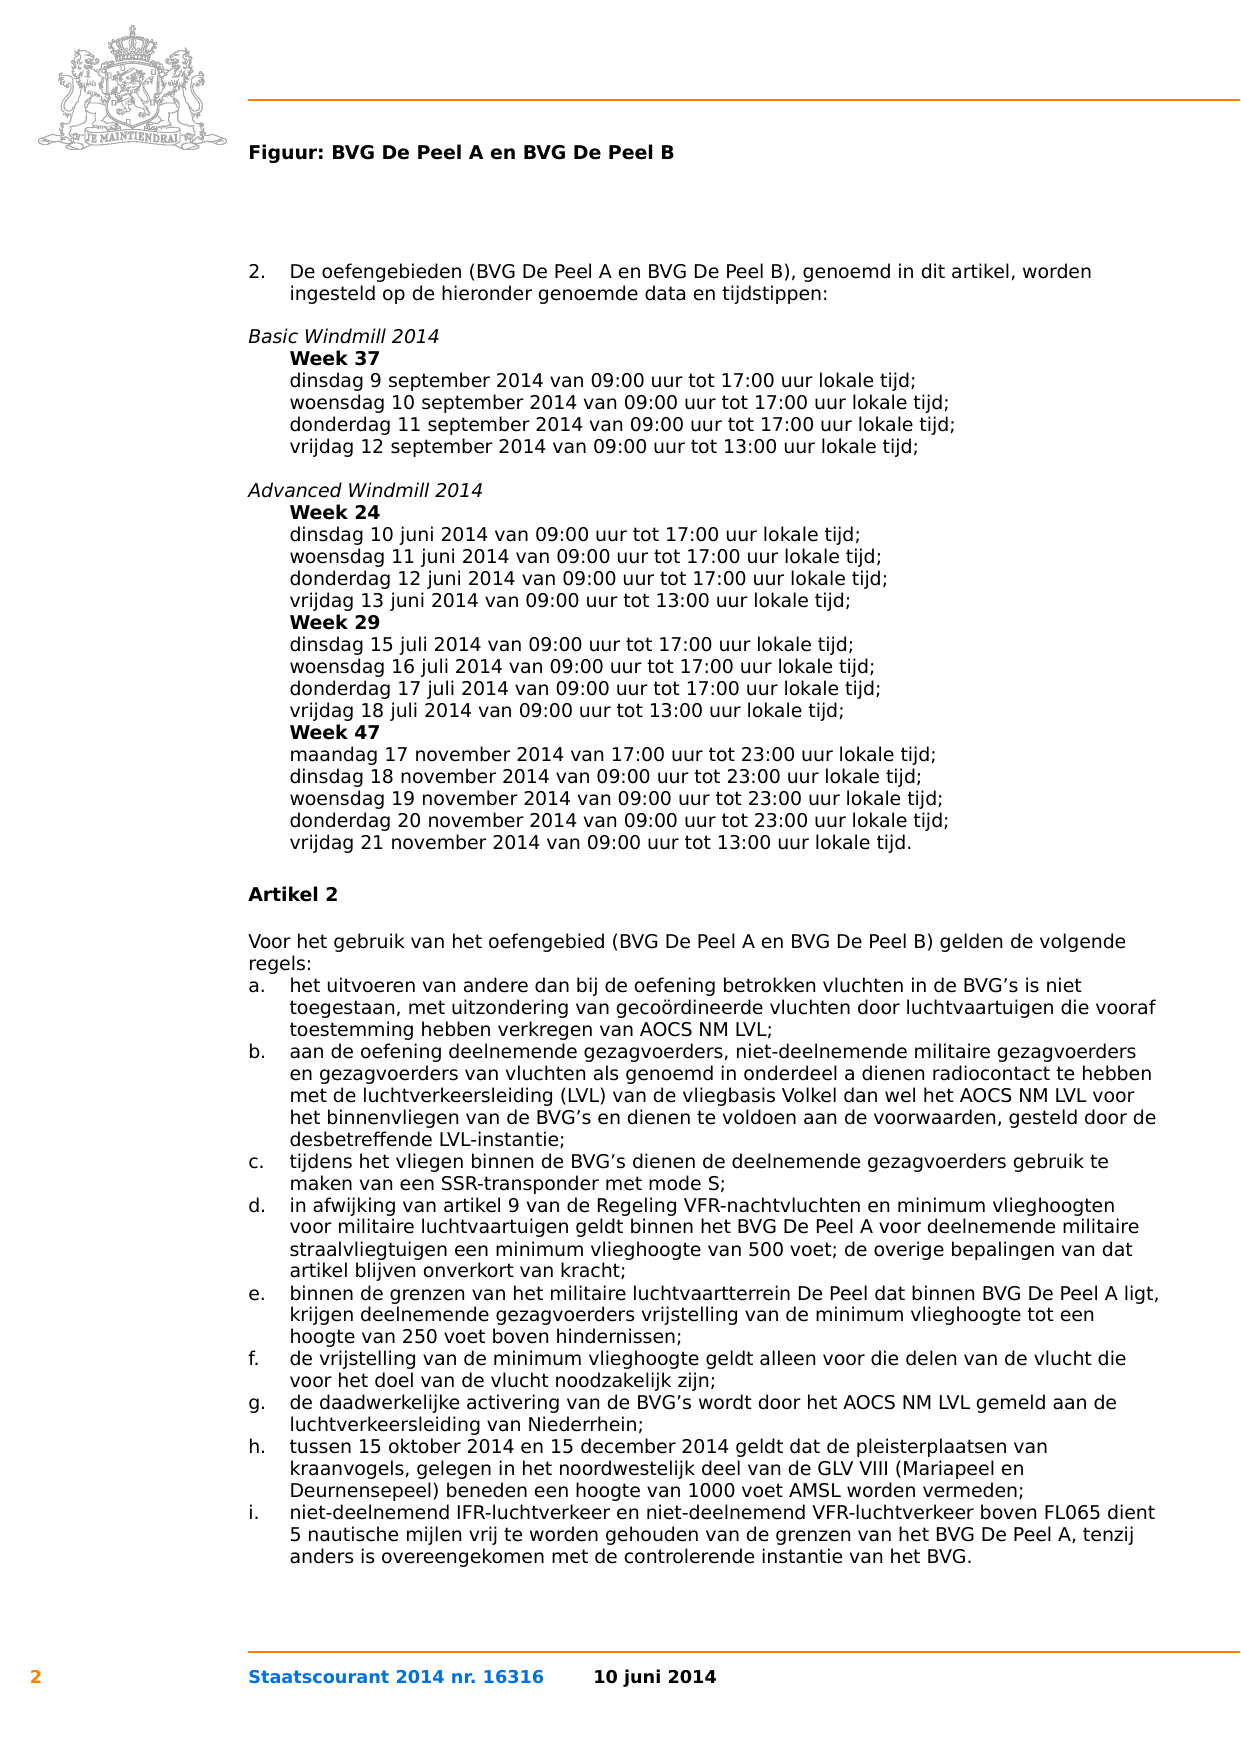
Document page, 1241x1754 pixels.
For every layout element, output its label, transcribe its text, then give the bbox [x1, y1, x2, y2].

text woensdag 16 juli 2014 van 09:00 uur tot 17:00 uur lokale tijd; [289, 656, 1163, 678]
text f. de vrijstelling van de minimum vlieghoogte geldt alleen voor die delen van de vlucht die voor het doel van de vlucht noodzakelijk zijn; [248, 1348, 1163, 1392]
text donderdag 12 juni 2014 van 09:00 uur tot 17:00 uur lokale tijd; [289, 568, 1163, 590]
text g. de daadwerkelijke activering van de BVG’s wordt door het AOCS NM LVL gemeld aan de luchtverkeersleiding van Niederrhein; [248, 1392, 1163, 1436]
text Figuur: BVG De Peel A en BVG De Peel B [248, 142, 892, 164]
text vrijdag 21 november 2014 van 09:00 uur tot 13:00 uur lokale tijd. [289, 832, 1163, 854]
text dinsdag 18 november 2014 van 09:00 uur tot 23:00 uur lokale tijd; [289, 766, 1163, 788]
text dinsdag 10 juni 2014 van 09:00 uur tot 17:00 uur lokale tijd; [289, 524, 1163, 546]
text 2. De oefengebieden (BVG De Peel A en BVG De Peel B), genoemd in dit artikel, worden ingesteld op de hieronder genoemde data en tijdstippen: [248, 261, 1163, 304]
subtitle Basic Windmill 2014 [248, 326, 1163, 348]
text Week 47 [289, 722, 1163, 744]
text woensdag 11 juni 2014 van 09:00 uur tot 17:00 uur lokale tijd; [289, 546, 1163, 568]
text Week 29 [289, 612, 1163, 634]
text c. tijdens het vliegen binnen de BVG’s dienen de deelnemende gezagvoerders gebruik te maken van een SSR-transponder met mode S; [248, 1151, 1163, 1194]
text dinsdag 9 september 2014 van 09:00 uur tot 17:00 uur lokale tijd; [289, 370, 1163, 392]
text donderdag 20 november 2014 van 09:00 uur tot 23:00 uur lokale tijd; [289, 810, 1163, 832]
text e. binnen de grenzen van het militaire luchtvaartterrein De Peel dat binnen BVG De Peel A ligt, krijgen deelnemende gezagvoerders vrijstelling van de minimum vlieghoogte tot een hoogte van 250 voet boven hindernissen; [248, 1282, 1163, 1348]
text h. tussen 15 oktober 2014 en 15 december 2014 geldt dat de pleisterplaatsen van kraanvogels, gelegen in het noordwestelijk deel van de GLV VIII (Mariapeel en Deurnensepeel) beneden een hoogte van 1000 voet AMSL worden vermeden; [248, 1436, 1163, 1502]
text dinsdag 15 juli 2014 van 09:00 uur tot 17:00 uur lokale tijd; [289, 634, 1163, 656]
text vrijdag 13 juni 2014 van 09:00 uur tot 13:00 uur lokale tijd; [289, 590, 1163, 612]
text Week 37 [289, 348, 1163, 370]
subtitle Advanced Windmill 2014 [248, 480, 1163, 502]
text vrijdag 12 september 2014 van 09:00 uur tot 13:00 uur lokale tijd; [289, 436, 1163, 458]
text d. in afwijking van artikel 9 van de Regeling VFR-nachtvluchten en minimum vlieghoogten voor militaire luchtvaartuigen geldt binnen het BVG De Peel A voor deelnemende militaire straalvliegtuigen een minimum vlieghoogte van 500 voet; de overige bepalingen van dat artikel blijven onverkort van kracht; [248, 1194, 1163, 1282]
text i. niet-deelnemend IFR-luchtverkeer en niet-deelnemend VFR-luchtverkeer boven FL065 dient 5 nautische mijlen vrij te worden gehouden van de grenzen van het BVG De Peel A, tenzij anders is overeengekomen met de controlerende instantie van het BVG. [248, 1502, 1163, 1568]
text maandag 17 november 2014 van 17:00 uur tot 23:00 uur lokale tijd; [289, 744, 1163, 766]
subtitle Artikel 2 [248, 884, 1163, 906]
text woensdag 19 november 2014 van 09:00 uur tot 23:00 uur lokale tijd; [289, 788, 1163, 810]
text vrijdag 18 juli 2014 van 09:00 uur tot 13:00 uur lokale tijd; [289, 700, 1163, 722]
text woensdag 10 september 2014 van 09:00 uur tot 17:00 uur lokale tijd; [289, 392, 1163, 414]
text b. aan de oefening deelnemende gezagvoerders, niet-deelnemende militaire gezagvoerders en gezagvoerders van vluchten als genoemd in onderdeel a dienen radiocontact te hebben met de luchtverkeersleiding (LVL) van de vliegbasis Volkel dan wel het AOCS NM LVL voor het binnenvliegen van de BVG’s en dienen te voldoen aan de voorwaarden, gesteld door de desbetreffende LVL-instantie; [248, 1041, 1163, 1151]
text Week 24 [289, 502, 1163, 524]
text Voor het gebruik van het oefengebied (BVG De Peel A en BVG De Peel B) gelden de volgende regels: [248, 931, 1163, 975]
text a. het uitvoeren van andere dan bij de oefening betrokken vluchten in de BVG’s is niet toegestaan, met uitzondering van gecoördineerde vluchten door luchtvaartuigen die vooraf toestemming hebben verkregen van AOCS NM LVL; [248, 975, 1163, 1041]
text donderdag 17 juli 2014 van 09:00 uur tot 17:00 uur lokale tijd; [289, 678, 1163, 700]
picture [38, 25, 227, 150]
text donderdag 11 september 2014 van 09:00 uur tot 17:00 uur lokale tijd; [289, 414, 1163, 436]
